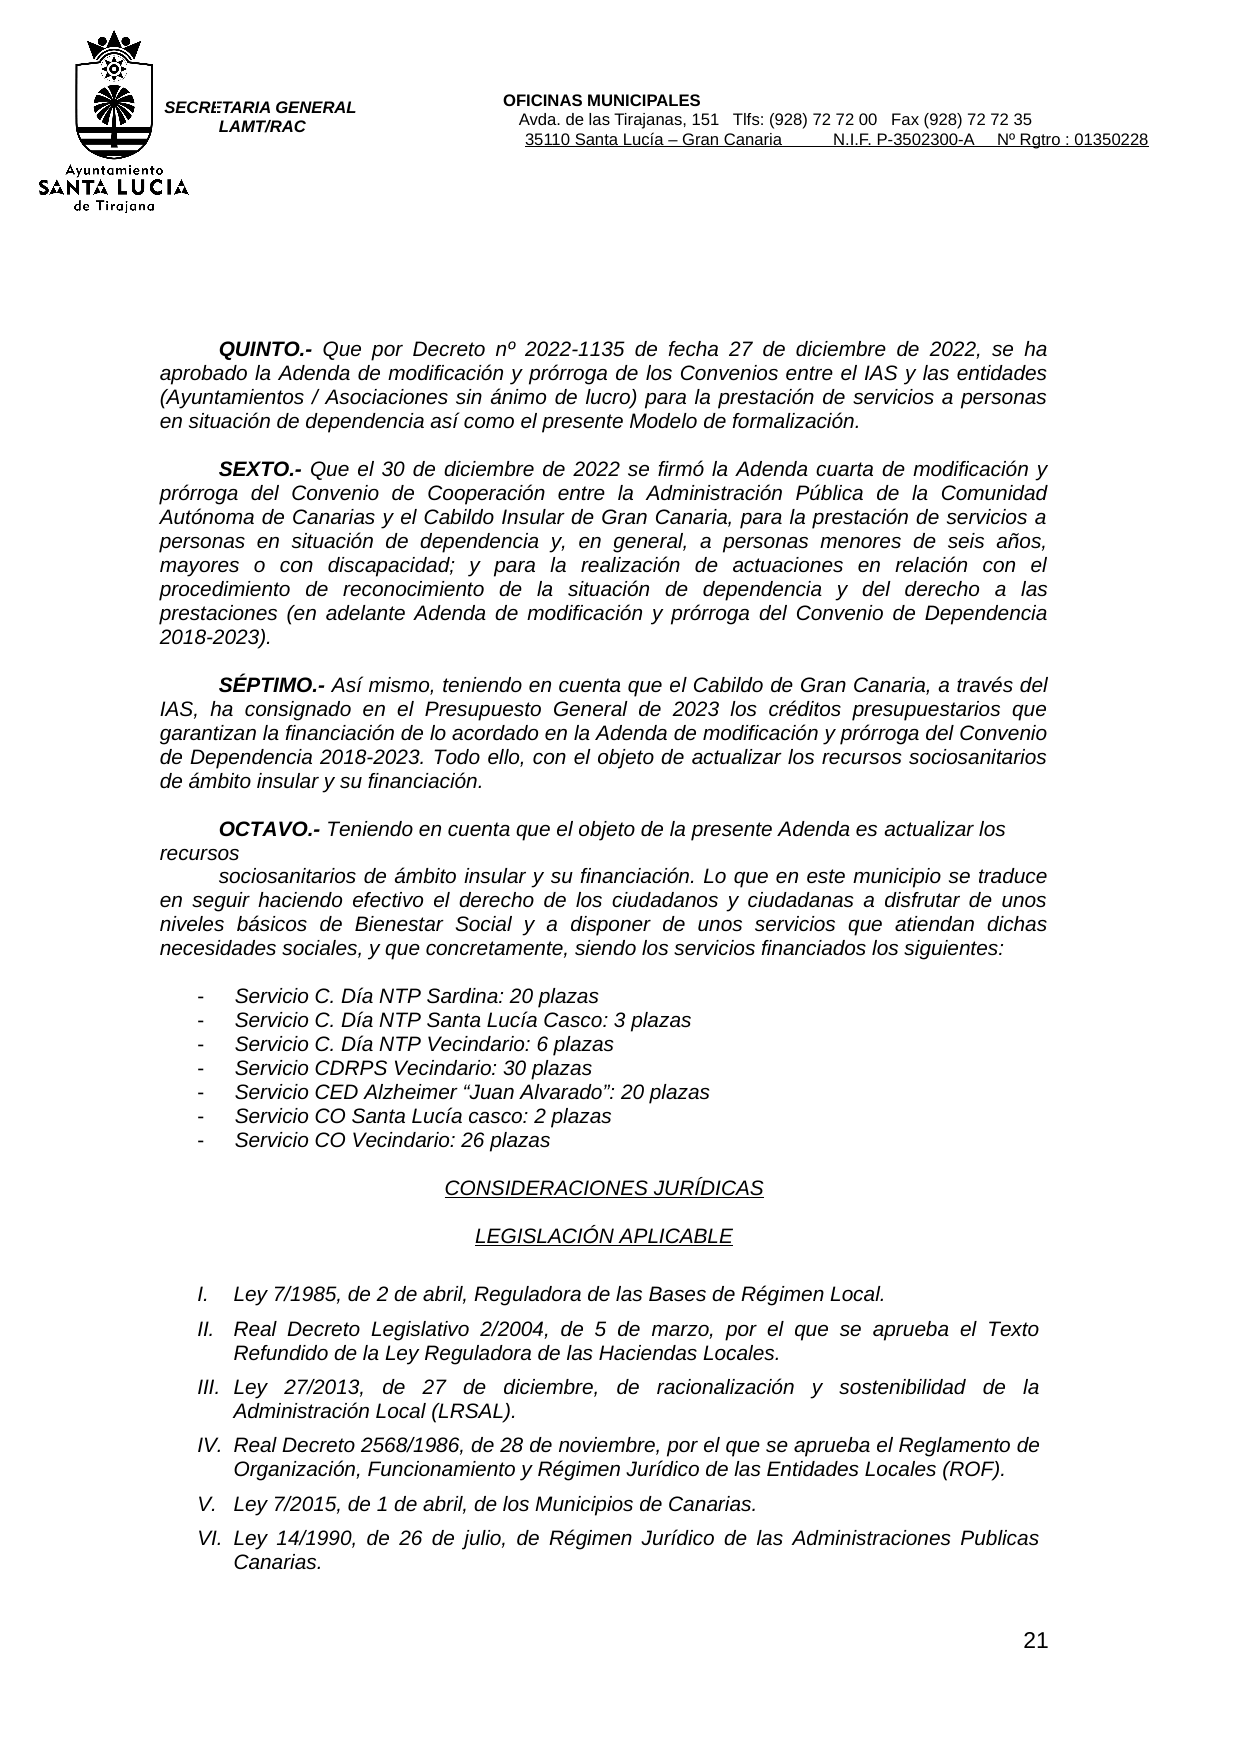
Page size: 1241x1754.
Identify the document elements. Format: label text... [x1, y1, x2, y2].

picture [10, 0, 217, 239]
text sociosanitarios de ámbito insular y su financiación. Lo que en este municipio se traduce en seguir haciendo efectivo el derecho de los ciudadanos y ciudadanas a disfrutar de unos niveles básicos de Bienestar Social y a disponer de unos servicios que atiendan dichas necesidades sociales, y que concretamente, siendo los servicios financiados los siguientes: [159, 864, 1048, 960]
list Servicio C. Día NTP Sardina: 20 plazas [197, 984, 1048, 1008]
list Servicio CO Santa Lucía casco: 2 plazas [197, 1104, 1048, 1128]
text QUINTO.- Que por Decreto nº 2022-1135 de fecha 27 de diciembre de 2022, se ha aprobado la Adenda de modificación y prórroga de los Convenios entre el IAS y las entidades (Ayuntamientos / Asociaciones sin ánimo de lucro) para la prestación de servicios a personas en situación de dependencia así como el presente Modelo de formalización. [159, 337, 1048, 433]
list Ley 14/1990, de 26 de julio, de Régimen Jurídico de las Administraciones Publicas Canarias. [197, 1526, 1041, 1574]
text SÉPTIMO.- Así mismo, teniendo en cuenta que el Cabildo de Gran Canaria, a través del IAS, ha consignado en el Presupuesto General de 2023 los créditos presupuestarios que garantizan la financiación de lo acordado en la Adenda de modificación y prórroga del Convenio de Dependencia 2018-2023. Todo ello, con el objeto de actualizar los recursos sociosanitarios de ámbito insular y su financiación. [159, 673, 1048, 792]
list Servicio CO Vecindario: 26 plazas [197, 1128, 1048, 1152]
list Servicio CED Alzheimer “Juan Alvarado”: 20 plazas [197, 1080, 1048, 1104]
text CONSIDERACIONES JURÍDICAS [159, 1176, 1048, 1200]
list Servicio C. Día NTP Vecindario: 6 plazas [197, 1032, 1048, 1056]
text SEXTO.- Que el 30 de diciembre de 2022 se firmó la Adenda cuarta de modificación y prórroga del Convenio de Cooperación entre la Administración Pública de la Comunidad Autónoma de Canarias y el Cabildo Insular de Gran Canaria, para la prestación de servicios a personas en situación de dependencia y, en general, a personas menores de seis años, mayores o con discapacidad; y para la realización de actuaciones en relación con el procedimiento de reconocimiento de la situación de dependencia y del derecho a las prestaciones (en adelante Adenda de modificación y prórroga del Convenio de Dependencia 2018-2023). [159, 457, 1048, 649]
list Real Decreto 2568/1986, de 28 de noviembre, por el que se aprueba el Reglamento de Organización, Funcionamiento y Régimen Jurídico de las Entidades Locales (ROF). [197, 1433, 1041, 1481]
list Ley 27/2013, de 27 de diciembre, de racionalización y sostenibilidad de la Administración Local (LRSAL). [197, 1375, 1041, 1423]
text OCTAVO.- Teniendo en cuenta que el objeto de la presente Adenda es actualizar los recursos [159, 816, 1048, 864]
list Ley 7/1985, de 2 de abril, Reguladora de las Bases de Régimen Local. [197, 1282, 1041, 1306]
list Servicio C. Día NTP Santa Lucía Casco: 3 plazas [197, 1008, 1048, 1032]
list Real Decreto Legislativo 2/2004, de 5 de marzo, por el que se aprueba el Texto Refundido de la Ley Reguladora de las Haciendas Locales. [197, 1316, 1041, 1364]
text LEGISLACIÓN APLICABLE [159, 1224, 1048, 1248]
list Servicio CDRPS Vecindario: 30 plazas [197, 1056, 1048, 1080]
list Ley 7/2015, de 1 de abril, de los Municipios de Canarias. [197, 1491, 1041, 1515]
